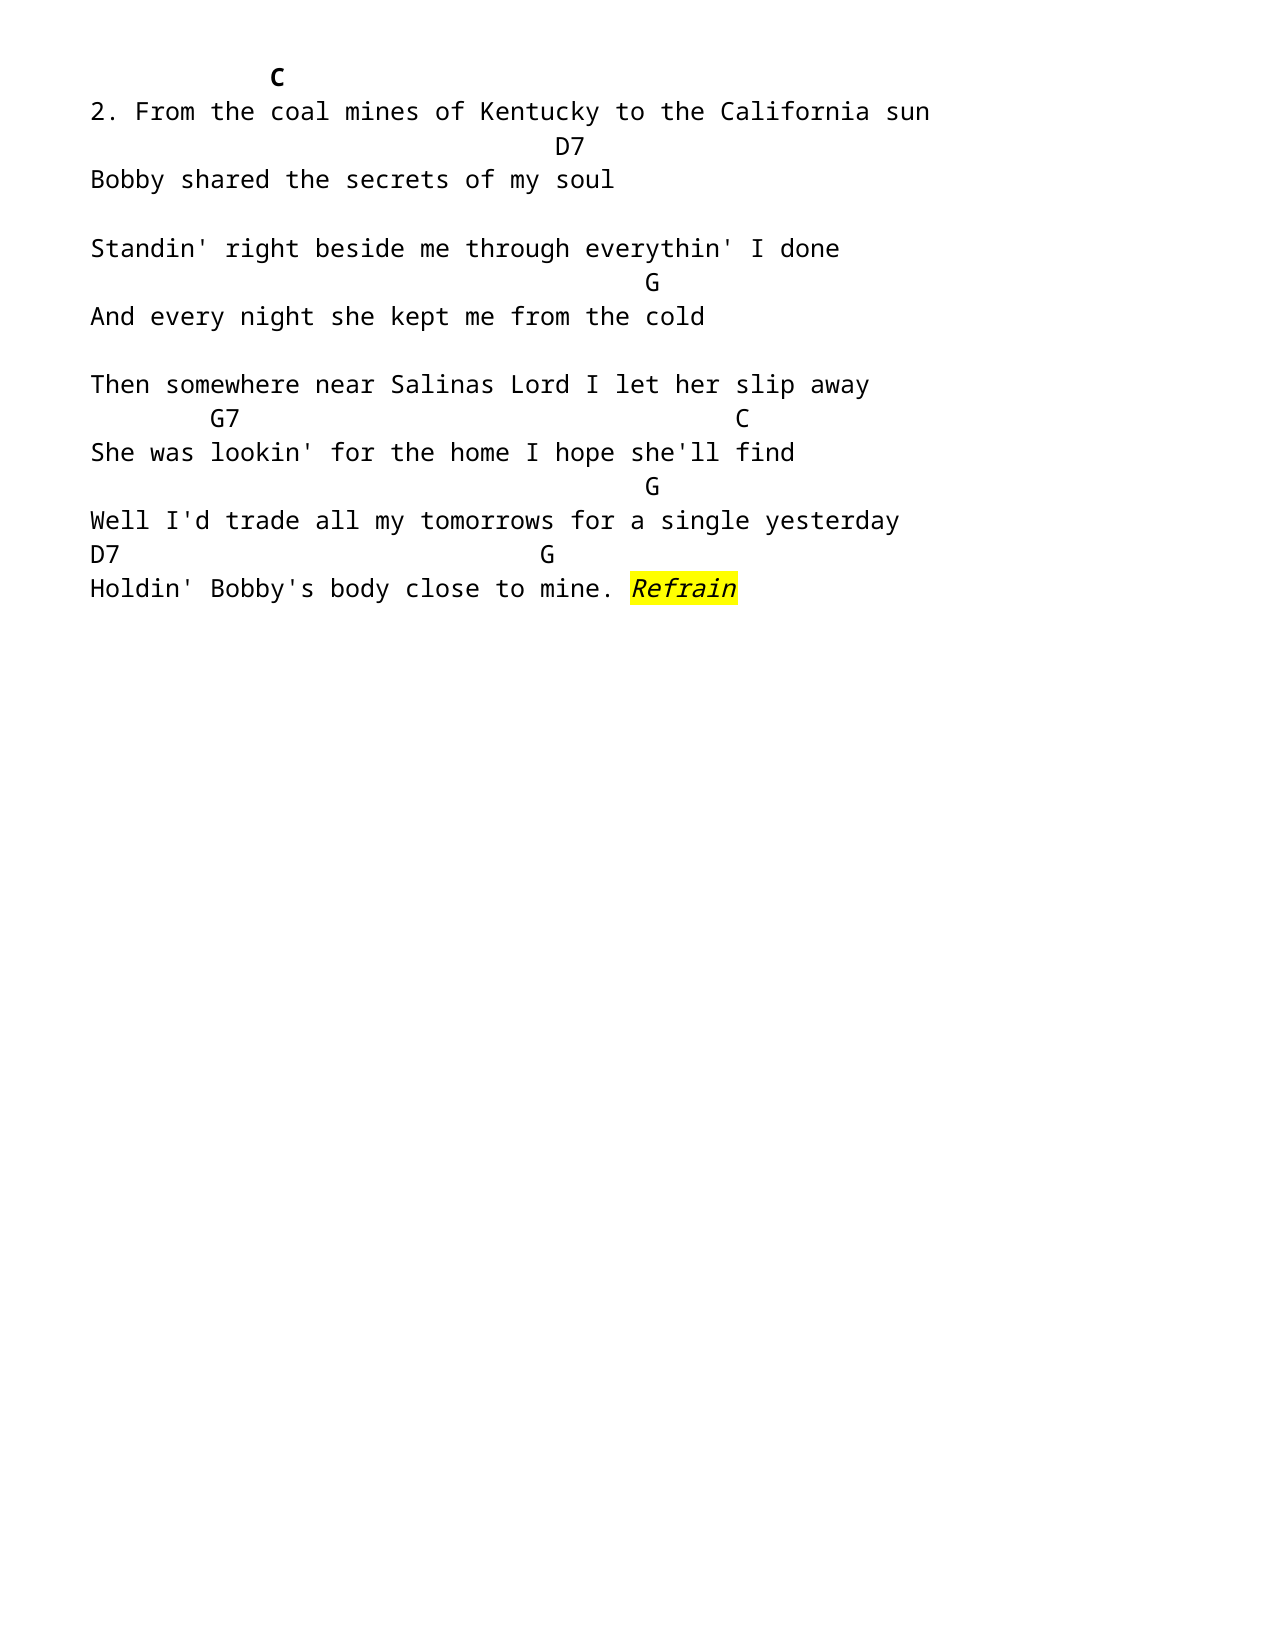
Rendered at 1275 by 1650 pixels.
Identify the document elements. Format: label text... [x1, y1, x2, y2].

text Holdin' Bobby's body close to mine. Refrain [90, 571, 1215, 605]
text Standin' right beside me through everythin' I done [90, 230, 1215, 264]
text Then somewhere near Salinas Lord I let her slip away [90, 367, 1215, 401]
text D7 G [90, 537, 1215, 571]
text Bobby shared the secrets of my soul [90, 162, 1215, 196]
text Well I'd trade all my tomorrows for a single yesterday [90, 503, 1215, 537]
text C [90, 60, 1215, 94]
text G [90, 264, 1215, 298]
text D7 [90, 128, 1215, 162]
text G [90, 469, 1215, 503]
text G7 C [90, 401, 1215, 435]
text And every night she kept me from the cold [90, 298, 1215, 332]
text 2. From the coal mines of Kentucky to the California sun [90, 94, 1215, 128]
text She was lookin' for the home I hope she'll find [90, 435, 1215, 469]
